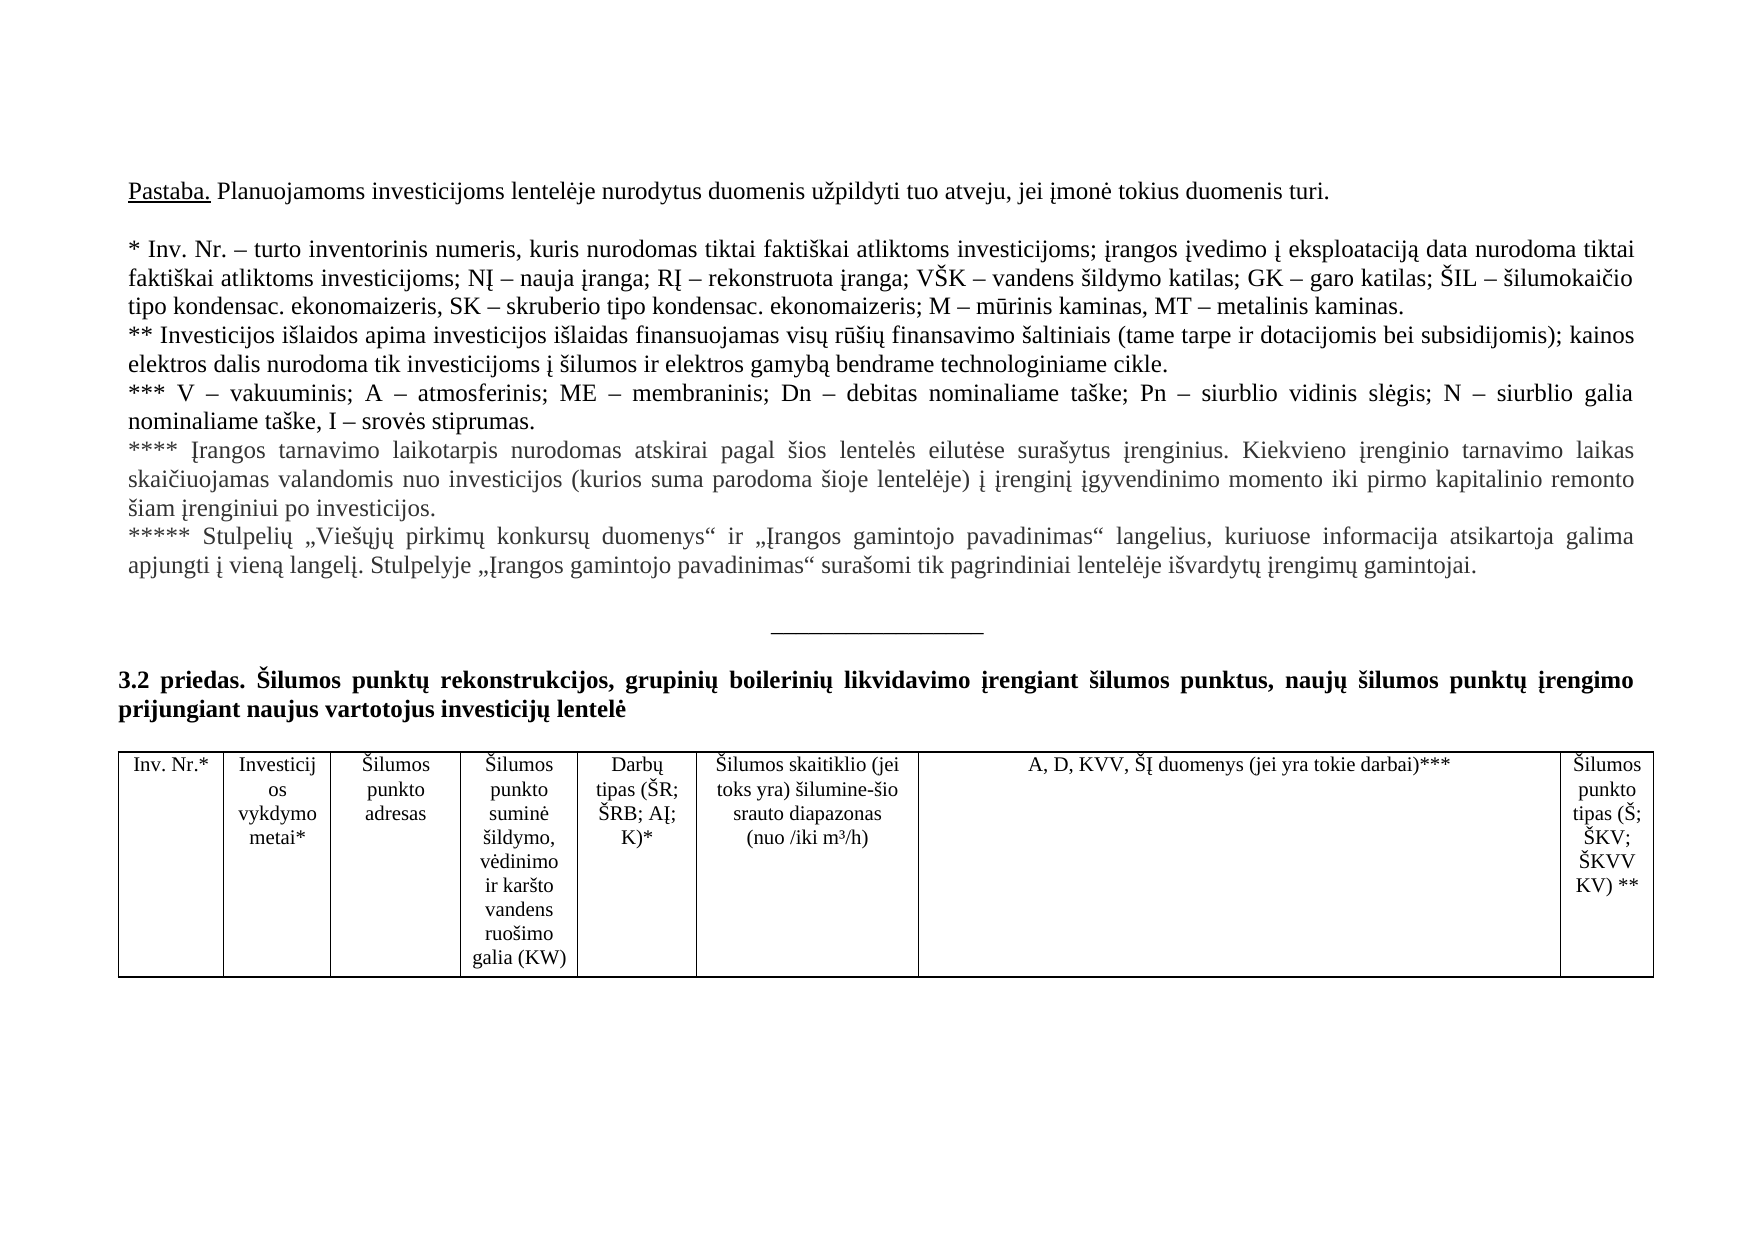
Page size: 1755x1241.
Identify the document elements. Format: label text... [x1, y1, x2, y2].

text Pastaba. Planuojamoms investicijoms lentelėje nurodytus duomenis užpildyti tuo atveju, jei įmonė tokius duomenis turi. [128, 176, 1636, 205]
table_header Investicijos vykdymo metai* [224, 753, 330, 976]
table_header Šilumos punkto tipas (Š; ŠKV; ŠKVV KV) ** [1561, 753, 1653, 976]
table_header Darbų tipas (ŠR; ŠRB; AĮ; K)* [578, 753, 696, 976]
text *** V – vakuuminis; A – atmosferinis; ME – membraninis; Dn – debitas nominaliame taške; Pn – siurblio vidinis slėgis; N – siurblio galia nominaliame taške, I – srovės stiprumas. [128, 378, 1636, 435]
text ** Investicijos išlaidos apima investicijos išlaidas finansuojamas visų rūšių finansavimo šaltiniais (tame tarpe ir dotacijomis bei subsidijomis); kainos elektros dalis nurodoma tik investicijoms į šilumos ir elektros gamybą bendrame technologiniame cikle. [128, 320, 1636, 378]
table_header Šilumos punkto adresas [331, 753, 460, 976]
text _________________ [118, 608, 1636, 636]
table_header Šilumos skaitiklio (jei toks yra) šilumine-šio srauto diapazonas (nuo /iki m³/h) [697, 753, 918, 976]
text 3.2 priedas. Šilumos punktų rekonstrukcijos, grupinių boilerinių likvidavimo įrengiant šilumos punktus, naujų šilumos punktų įrengimo prijungiant naujus vartotojus investicijų lentelė [118, 665, 1636, 723]
table_header Inv. Nr.* [119, 753, 223, 976]
text ***** Stulpelių „Viešųjų pirkimų konkursų duomenys“ ir „Įrangos gamintojo pavadinimas“ langelius, kuriuose informacija atsikartoja galima apjungti į vieną langelį. Stulpelyje „Įrangos gamintojo pavadinimas“ surašomi tik pagrindiniai lentelėje išvardytų įrengimų gamintojai. [128, 521, 1636, 579]
text **** Įrangos tarnavimo laikotarpis nurodomas atskirai pagal šios lentelės eilutėse surašytus įrenginius. Kiekvieno įrenginio tarnavimo laikas skaičiuojamas valandomis nuo investicijos (kurios suma parodoma šioje lentelėje) į įrenginį įgyvendinimo momento iki pirmo kapitalinio remonto šiam įrenginiui po investicijos. [128, 435, 1636, 521]
table_header Šilumos punkto suminė šildymo, vėdinimo ir karšto vandens ruošimo galia (KW) [461, 753, 577, 976]
text * Inv. Nr. – turto inventorinis numeris, kuris nurodomas tiktai faktiškai atliktoms investicijoms; įrangos įvedimo į eksploataciją data nurodoma tiktai faktiškai atliktoms investicijoms; NĮ – nauja įranga; RĮ – rekonstruota įranga; VŠK – vandens šildymo katilas; GK – garo katilas; ŠIL – šilumokaičio tipo kondensac. ekonomaizeris, SK – skruberio tipo kondensac. ekonomaizeris; M – mūrinis kaminas, MT – metalinis kaminas. [128, 234, 1636, 320]
table_header A, D, KVV, ŠĮ duomenys (jei yra tokie darbai)*** [919, 753, 1560, 976]
